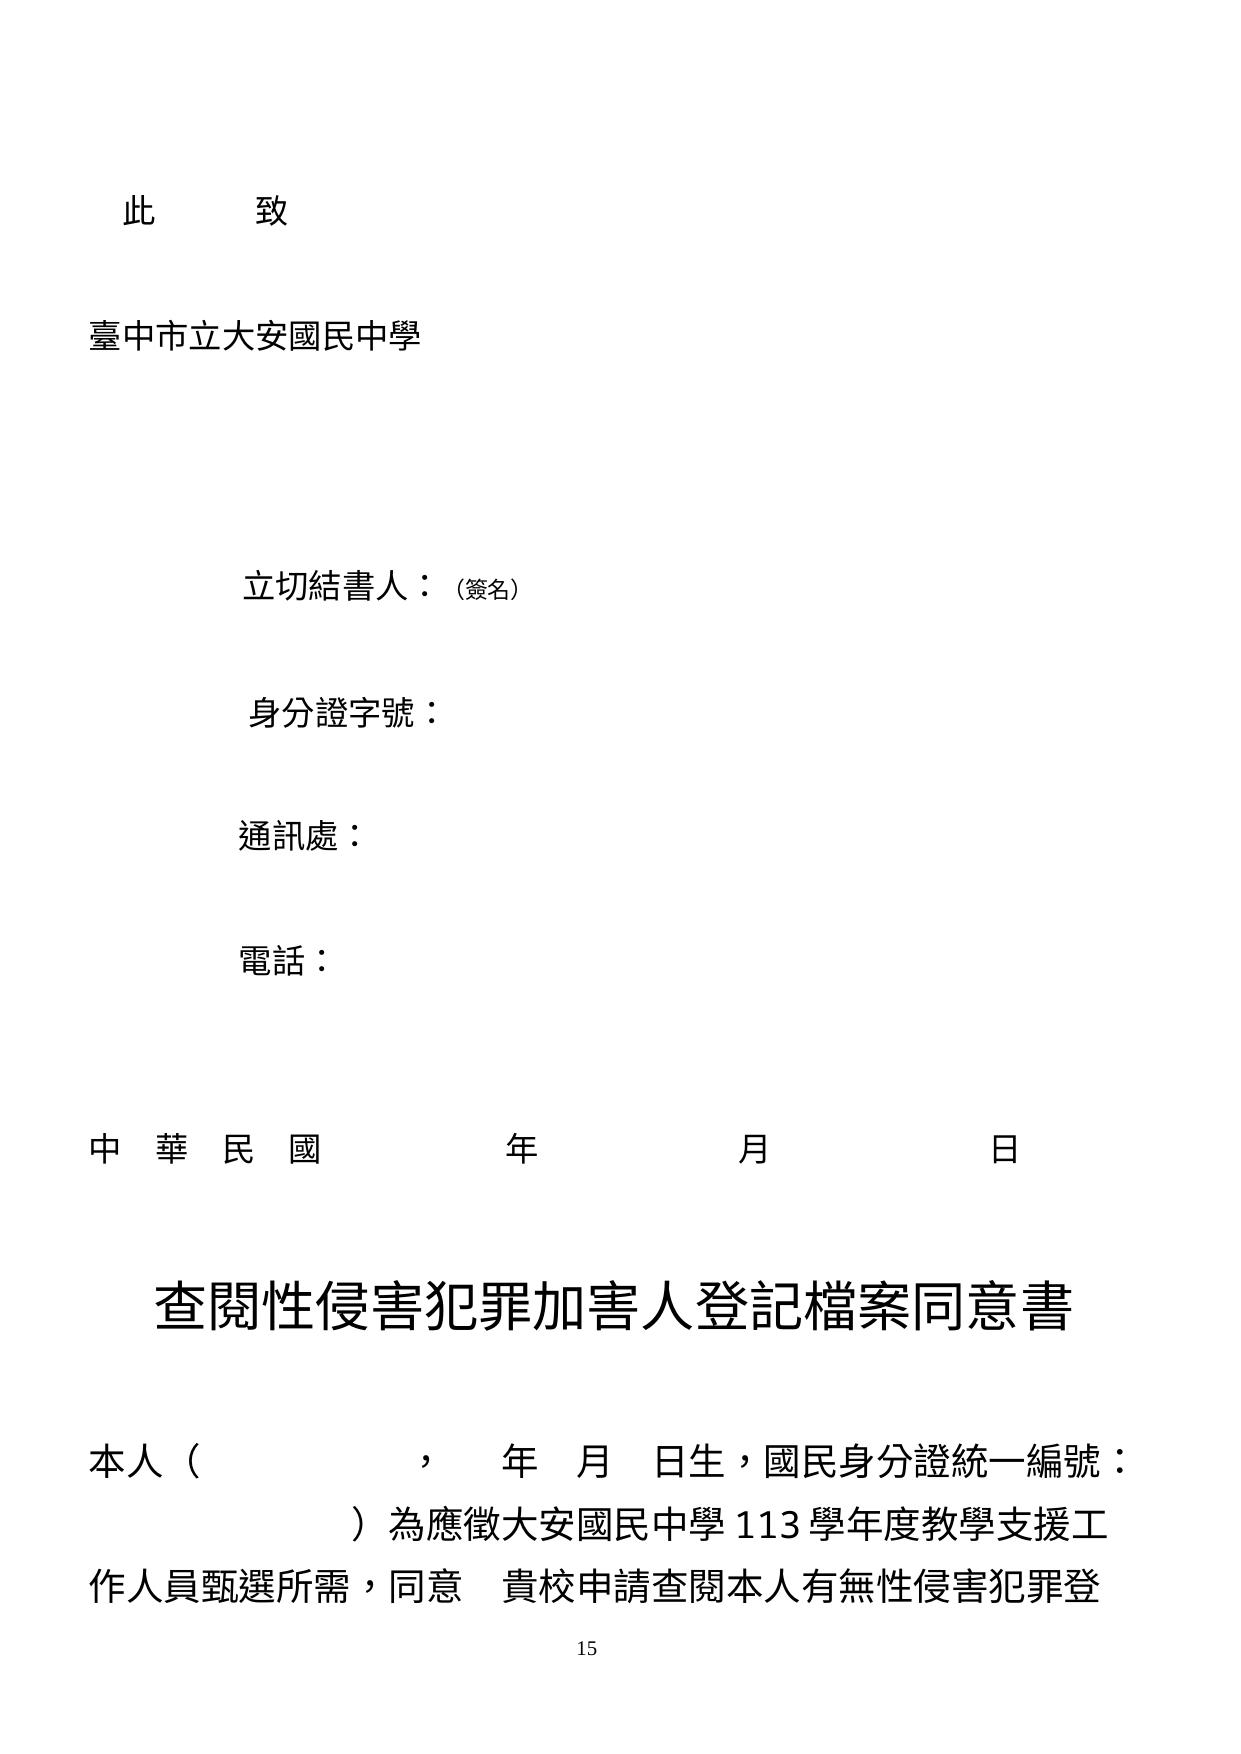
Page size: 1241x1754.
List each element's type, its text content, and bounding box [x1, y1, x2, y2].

text 臺中市立大安國民中學 [89, 293, 1122, 355]
text 本人（ ， 年 月 日生，國民身分證統一編號： ）為應徵大安國民中學113學年度教學支援工作人員甄選所需，同意 貴校申請查閱本人有無性侵害犯罪登記檔案資料。 [89, 1418, 1122, 1605]
text 中 華 民 國 年 月 日 [89, 1105, 1122, 1168]
text 通訊處： [89, 793, 1122, 855]
text 電話： [89, 918, 1122, 980]
text 查閱性侵害犯罪加害人登記檔案同意書 [89, 1230, 1138, 1355]
text 立切結書人：（簽名） [89, 543, 1122, 605]
text 此 致 [89, 168, 1122, 230]
text 身分證字號： [89, 668, 1122, 730]
